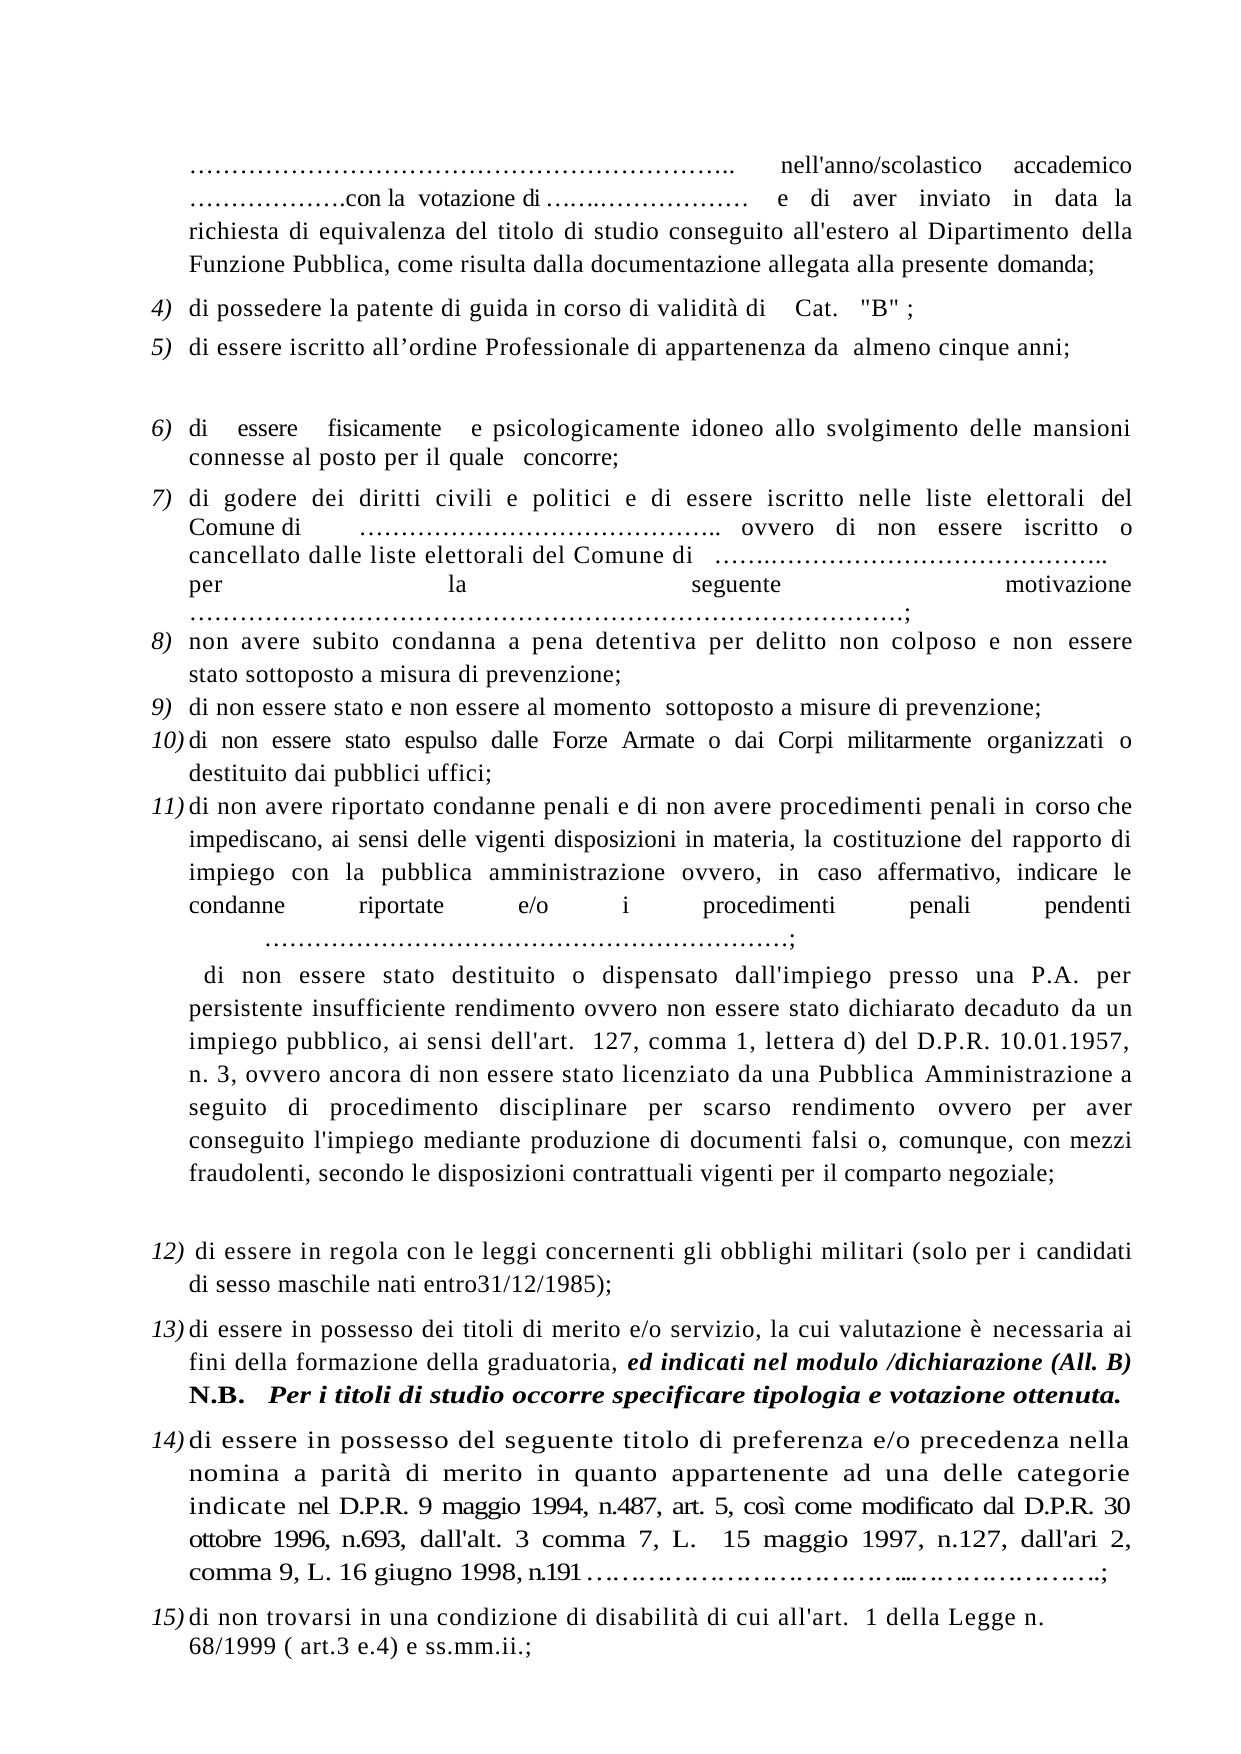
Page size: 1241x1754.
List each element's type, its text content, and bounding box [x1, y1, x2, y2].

list di possedere la patente di guida in corso di validità di Cat. "B" ; [151, 293, 1132, 322]
list di non essere stato espulso dalle Forze Armate o dai Corpi militarmente organizzati o destituito dai pubblici uffici; [151, 725, 1132, 787]
list di essere fisicamente e psicologicamente idoneo allo svolgimento delle mansioni connesse al posto per il quale concorre; [151, 413, 1132, 471]
list di godere dei diritti civili e politici e di essere iscritto nelle liste elettorali del Comune di …………………………………….. ovvero di non essere iscritto o cancellato dalle liste elettorali del Comune di …….………………………………….. per la seguente motivazione ………………………………………………………………………….; [151, 484, 1132, 626]
list di essere in regola con le leggi concernenti gli obblighi militari (solo per i candidati di sesso maschile nati entro31/12/1985); [151, 1236, 1132, 1298]
list di essere in possesso del seguente titolo di preferenza e/o precedenza nella nomina a parità di merito in quanto appartenente ad una delle categorie indicate nel D.P.R. 9 maggio 1994, n.487, art. 5, così come modificato dal D.P.R. 30 ottobre 1996, n.693, dall'alt. 3 comma 7, L. 15 maggio 1997, n.127, dall'ari 2, comma 9, L. 16 giugno 1998, n.191 ………………………………..………………….; [151, 1425, 1132, 1586]
list non avere subito condanna a pena detentiva per delitto non colposo e non essere stato sottoposto a misura di prevenzione; [151, 626, 1132, 688]
list di essere in possesso dei titoli di merito e/o servizio, la cui valutazione è necessaria ai fini della formazione della graduatoria, ed indicati nel modulo /dichiarazione (All. B) N.B. Per i titoli di studio occorre specificare tipologia e votazione ottenuta. [151, 1314, 1132, 1409]
list di non essere stato e non essere al momento sottoposto a misure di prevenzione; [151, 692, 1132, 721]
list di essere iscritto all’ordine Professionale di appartenenza da almeno cinque anni; [151, 333, 1132, 361]
list di non avere riportato condanne penali e di non avere procedimenti penali in corso che impediscano, ai sensi delle vigenti disposizioni in materia, la costituzione del rapporto di impiego con la pubblica amministrazione ovvero, in caso affermativo, indicare le condanne riportate e/o i procedimenti penali pendenti ………………………………………………………; [151, 791, 1132, 952]
list ……………………………………………………….. nell'anno/scolastico accademico ……………….con la votazione di …….……………… e di aver inviato in data la richiesta di equivalenza del titolo di studio conseguito all'estero al Dipartimento della Funzione Pubblica, come risulta dalla documentazione allegata alla presente domanda; [151, 150, 1132, 278]
list di non trovarsi in una condizione di disabilità di cui all'art. 1 della Legge n. 68/1999 ( art.3 e.4) e ss.mm.ii.; [151, 1603, 1132, 1660]
text di non essere stato destituito o dispensato dall'impiego presso una P.A. per persistente insufficiente rendimento ovvero non essere stato dichiarato decaduto da un impiego pubblico, ai sensi dell'art. 127, comma 1, lettera d) del D.P.R. 10.01.1957, n. 3, ovvero ancora di non essere stato licenziato da una Pubblica Amministrazione a seguito di procedimento disciplinare per scarso rendimento ovvero per aver conseguito l'impiego mediante produzione di documenti falsi o, comunque, con mezzi fraudolenti, secondo le disposizioni contrattuali vigenti per il comparto negoziale; [188, 960, 1132, 1187]
